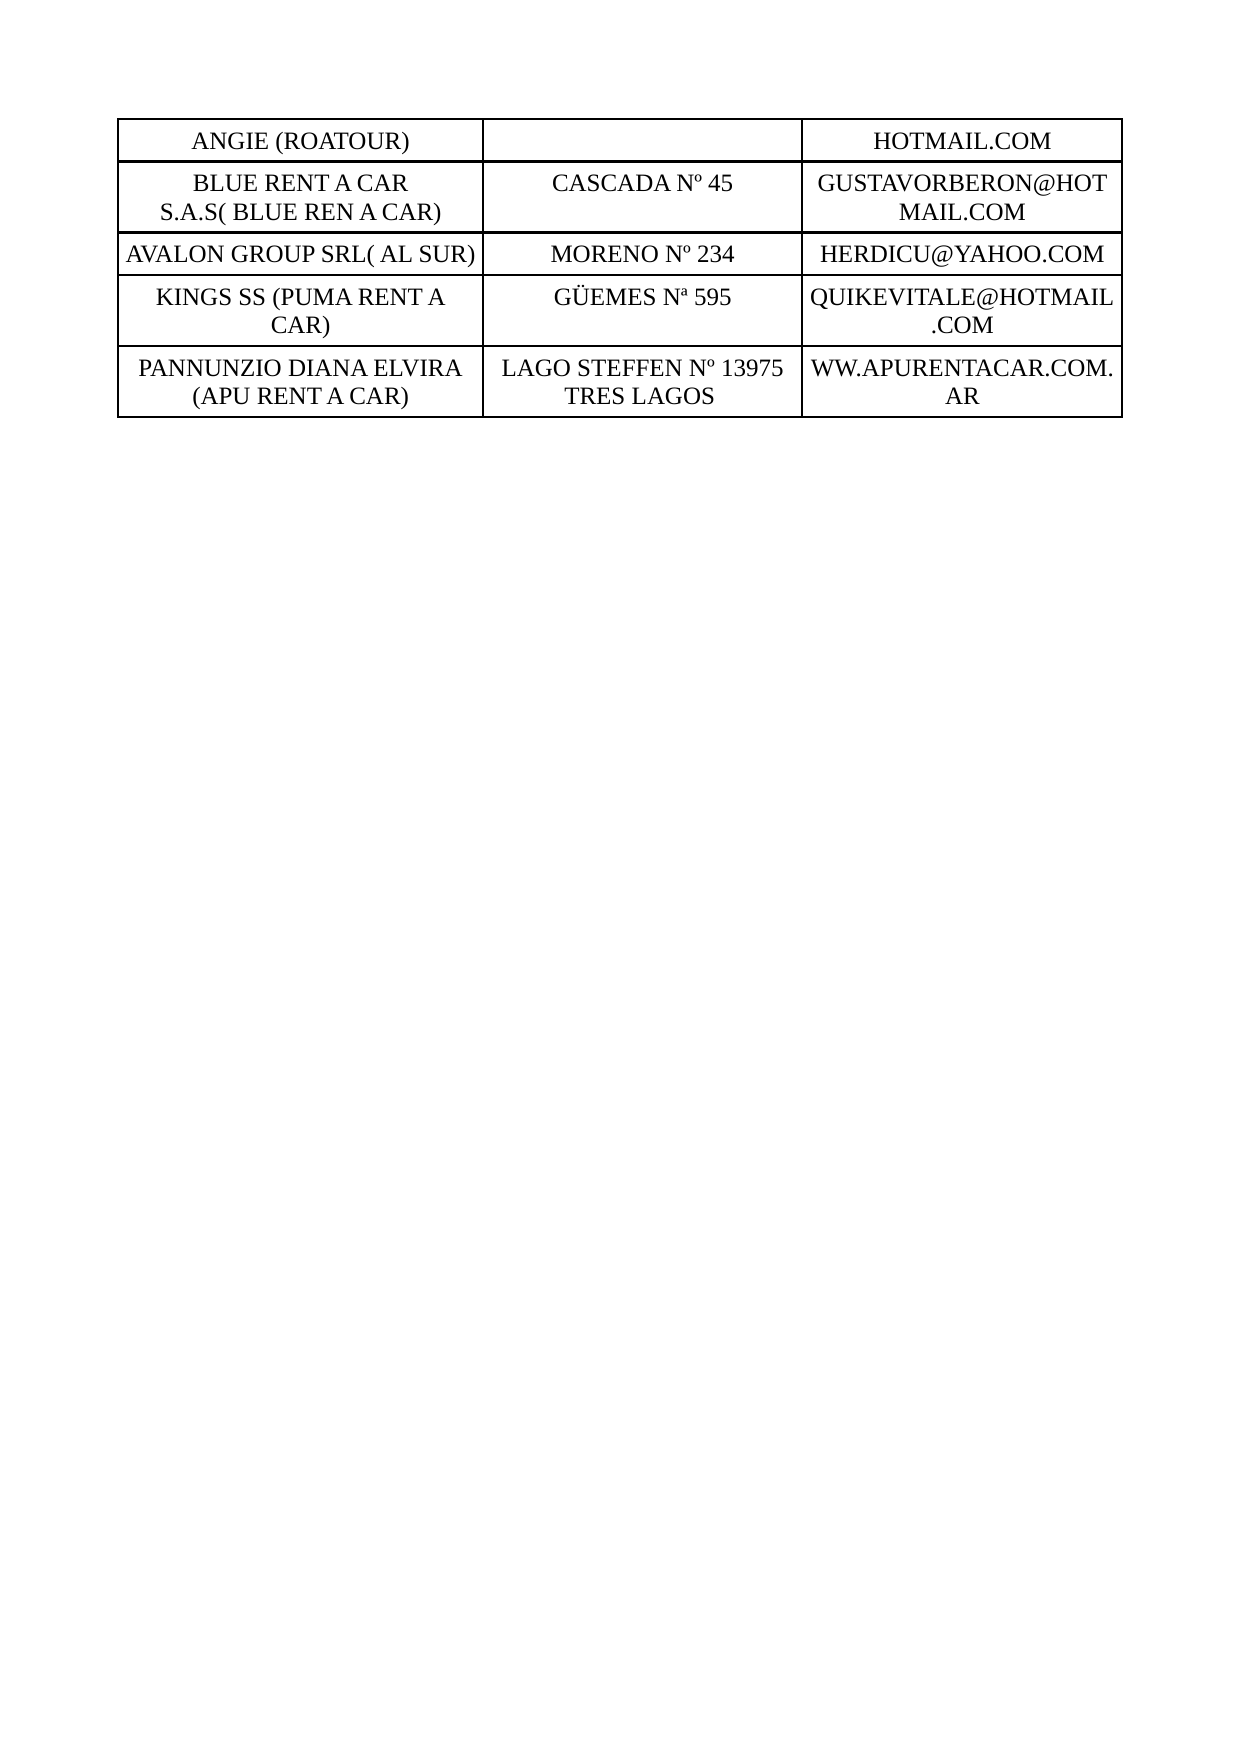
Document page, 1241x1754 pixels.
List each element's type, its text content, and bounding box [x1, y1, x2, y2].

table_cell AVALON GROUP SRL( AL SUR) [119, 234, 482, 274]
table_cell LAGO STEFFEN Nº 13975 TRES LAGOS [484, 347, 801, 416]
table_cell CASCADA Nº 45 [484, 163, 801, 231]
table_cell HERDICU@YAHOO.COM [803, 234, 1121, 274]
table_cell GÜEMES Nª 595 [484, 276, 801, 345]
table_cell BLUE RENT A CAR S.A.S( BLUE REN A CAR) [119, 163, 482, 231]
table_cell GUSTAVORBERON@HOTMAIL.COM [803, 163, 1121, 231]
table_cell WW.APURENTACAR.COM.AR [803, 347, 1121, 416]
table_cell ANGIE (ROATOUR) [119, 120, 482, 160]
table_cell HOTMAIL.COM [803, 120, 1121, 160]
table_cell MORENO Nº 234 [484, 234, 801, 274]
table_cell PANNUNZIO DIANA ELVIRA (APU RENT A CAR) [119, 347, 482, 416]
table_cell QUIKEVITALE@HOTMAIL.COM [803, 276, 1121, 345]
table_cell [484, 120, 801, 160]
table_cell KINGS SS (PUMA RENT A CAR) [119, 276, 482, 345]
